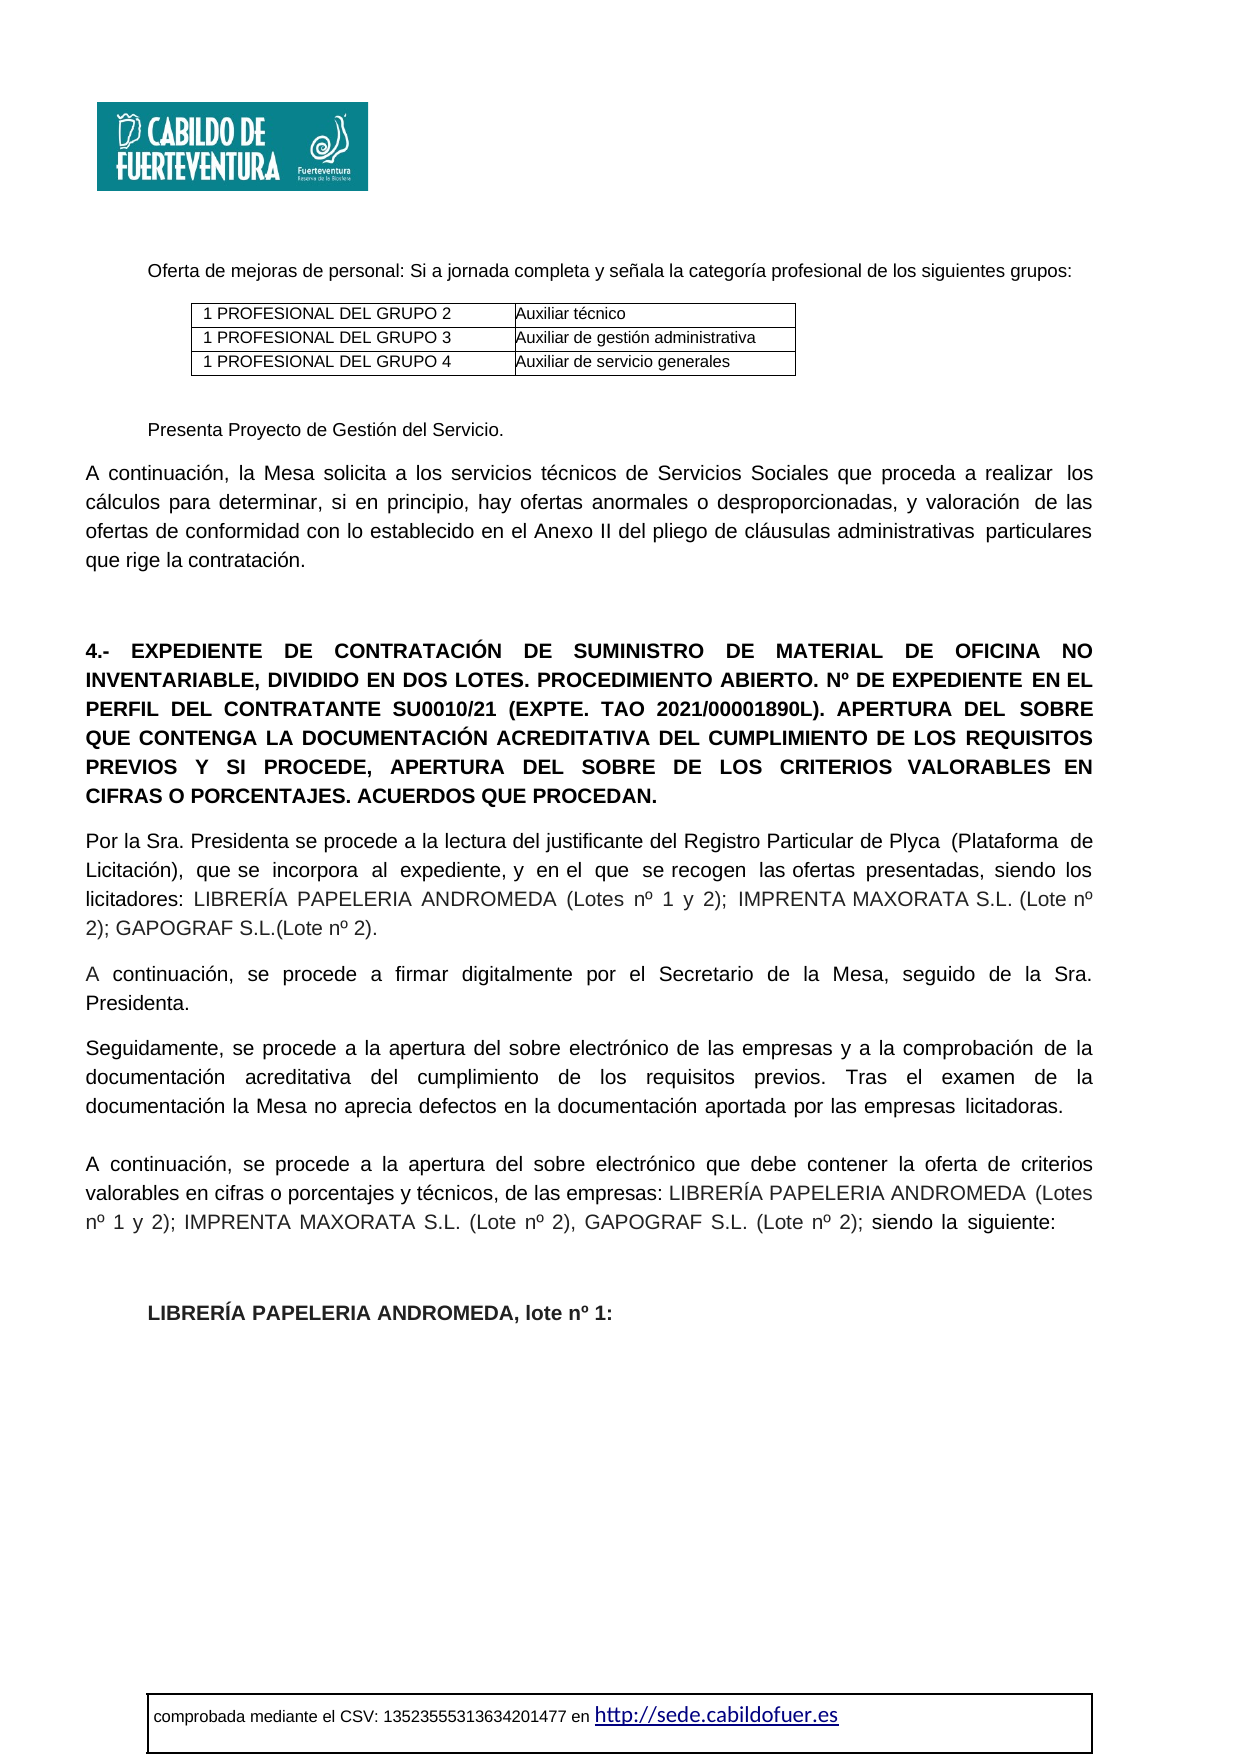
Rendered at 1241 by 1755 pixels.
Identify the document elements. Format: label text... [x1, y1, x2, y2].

text Oferta de mejoras de personal: Si a jornada completa y señala la categoría profesional de los siguientes grupos: [147, 260, 1107, 282]
text Seguidamente, se procede a la apertura del sobre electrónico de las empresas y a la comprobación de la documentación acreditativa del cumplimiento de los requisitos previos. Tras el examen de la documentación la Mesa no aprecia defectos en la documentación aportada por las empresas licitadoras. [85, 1036, 1093, 1118]
subtitle LIBRERÍA PAPELERIA ANDROMEDA, lote nº 1: [147, 1301, 1107, 1325]
subtitle 4.- EXPEDIENTE DE CONTRATACIÓN DE SUMINISTRO DE MATERIAL DE OFICINA NO INVENTARIABLE, DIVIDIDO EN DOS LOTES. PROCEDIMIENTO ABIERTO. Nº DE EXPEDIENTE EN EL PERFIL DEL CONTRATANTE SU0010/21 (EXPTE. TAO 2021/00001890L). APERTURA DEL SOBRE QUE CONTENGA LA DOCUMENTACIÓN ACREDITATIVA DEL CUMPLIMIENTO DE LOS REQUISITOS PREVIOS Y SI PROCEDE, APERTURA DEL SOBRE DE LOS CRITERIOS VALORABLES EN CIFRAS O PORCENTAJES. ACUERDOS QUE PROCEDAN. [85, 639, 1093, 808]
table_cell Auxiliar de gestión administrativa [516, 328, 795, 351]
table_cell 1 PROFESIONAL DEL GRUPO 4 [192, 352, 515, 375]
text A continuación, se procede a firmar digitalmente por el Secretario de la Mesa, seguido de la Sra. Presidenta. [85, 962, 1093, 1015]
table_cell 1 PROFESIONAL DEL GRUPO 3 [192, 328, 515, 351]
table_header 1 PROFESIONAL DEL GRUPO 2 [192, 304, 515, 327]
text Por la Sra. Presidenta se procede a la lectura del justificante del Registro Particular de Plyca (Plataforma de Licitación), que se incorpora al expediente, y en el que se recogen las ofertas presentadas, siendo los licitadores: LIBRERÍA PAPELERIA ANDROMEDA (Lotes nº 1 y 2); IMPRENTA MAXORATA S.L. (Lote nº 2); GAPOGRAF S.L.(Lote nº 2). [85, 829, 1093, 940]
text A continuación, la Mesa solicita a los servicios técnicos de Servicios Sociales que proceda a realizar los cálculos para determinar, si en principio, hay ofertas anormales o desproporcionadas, y valoración de las ofertas de conformidad con lo establecido en el Anexo II del pliego de cláusulas administrativas particulares que rige la contratación. [85, 461, 1093, 572]
text Presenta Proyecto de Gestión del Servicio. [147, 419, 1107, 440]
text A continuación, se procede a la apertura del sobre electrónico que debe contener la oferta de criterios valorables en cifras o porcentajes y técnicos, de las empresas: LIBRERÍA PAPELERIA ANDROMEDA (Lotes nº 1 y 2); IMPRENTA MAXORATA S.L. (Lote nº 2), GAPOGRAF S.L. (Lote nº 2); siendo la siguiente: [85, 1152, 1093, 1234]
table_header Auxiliar técnico [516, 304, 795, 327]
table_cell Auxiliar de servicio generales [516, 352, 795, 375]
